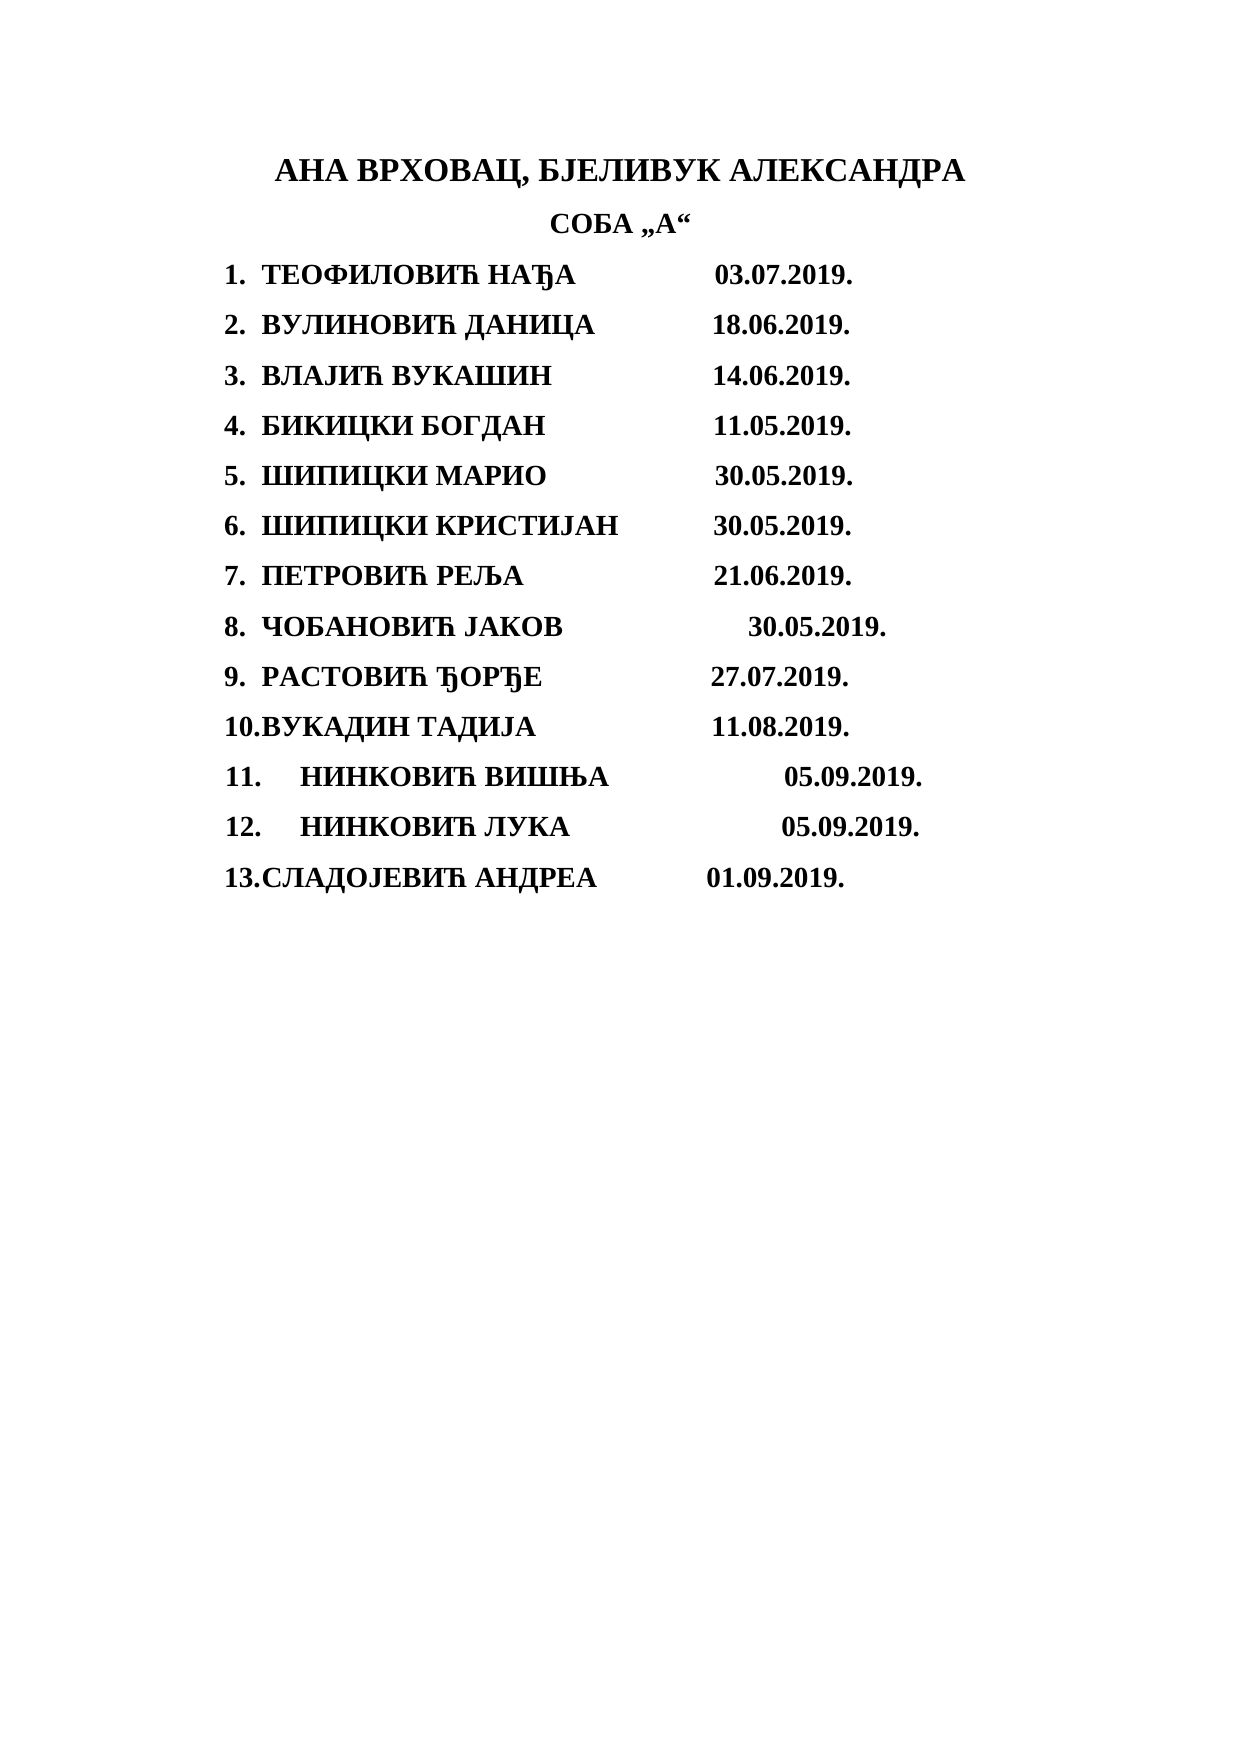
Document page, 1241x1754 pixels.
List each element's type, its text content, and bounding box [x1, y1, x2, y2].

list СЛАДОЈЕВИЋ АНДРЕА 01.09.2019. [224, 860, 1090, 893]
text АНА ВРХОВАЦ, БЈЕЛИВУК АЛЕКСАНДРА [150, 150, 1090, 188]
list НИНКОВИЋ ЛУКА 05.09.2019. [225, 809, 1090, 843]
list ТЕОФИЛОВИЋ НАЂА 03.07.2019. [224, 257, 1090, 291]
list ШИПИЦКИ МАРИО 30.05.2019. [224, 458, 1090, 492]
list НИНКОВИЋ ВИШЊА 05.09.2019. [225, 759, 1090, 793]
text СОБА „А“ [150, 206, 1090, 240]
list ВЛАЈИЋ ВУКАШИН 14.06.2019. [224, 358, 1090, 391]
list ВУЛИНОВИЋ ДАНИЦА 18.06.2019. [224, 307, 1090, 341]
list ВУКАДИН ТАДИЈА 11.08.2019. [224, 709, 1090, 743]
list ЧОБАНОВИЋ ЈАКОВ 30.05.2019. [224, 609, 1090, 642]
list БИКИЦКИ БОГДАН 11.05.2019. [224, 408, 1090, 441]
list ПЕТРОВИЋ РЕЉА 21.06.2019. [224, 558, 1090, 592]
list РАСТОВИЋ ЂОРЂЕ 27.07.2019. [224, 659, 1090, 692]
list ШИПИЦКИ КРИСТИЈАН 30.05.2019. [224, 508, 1090, 542]
